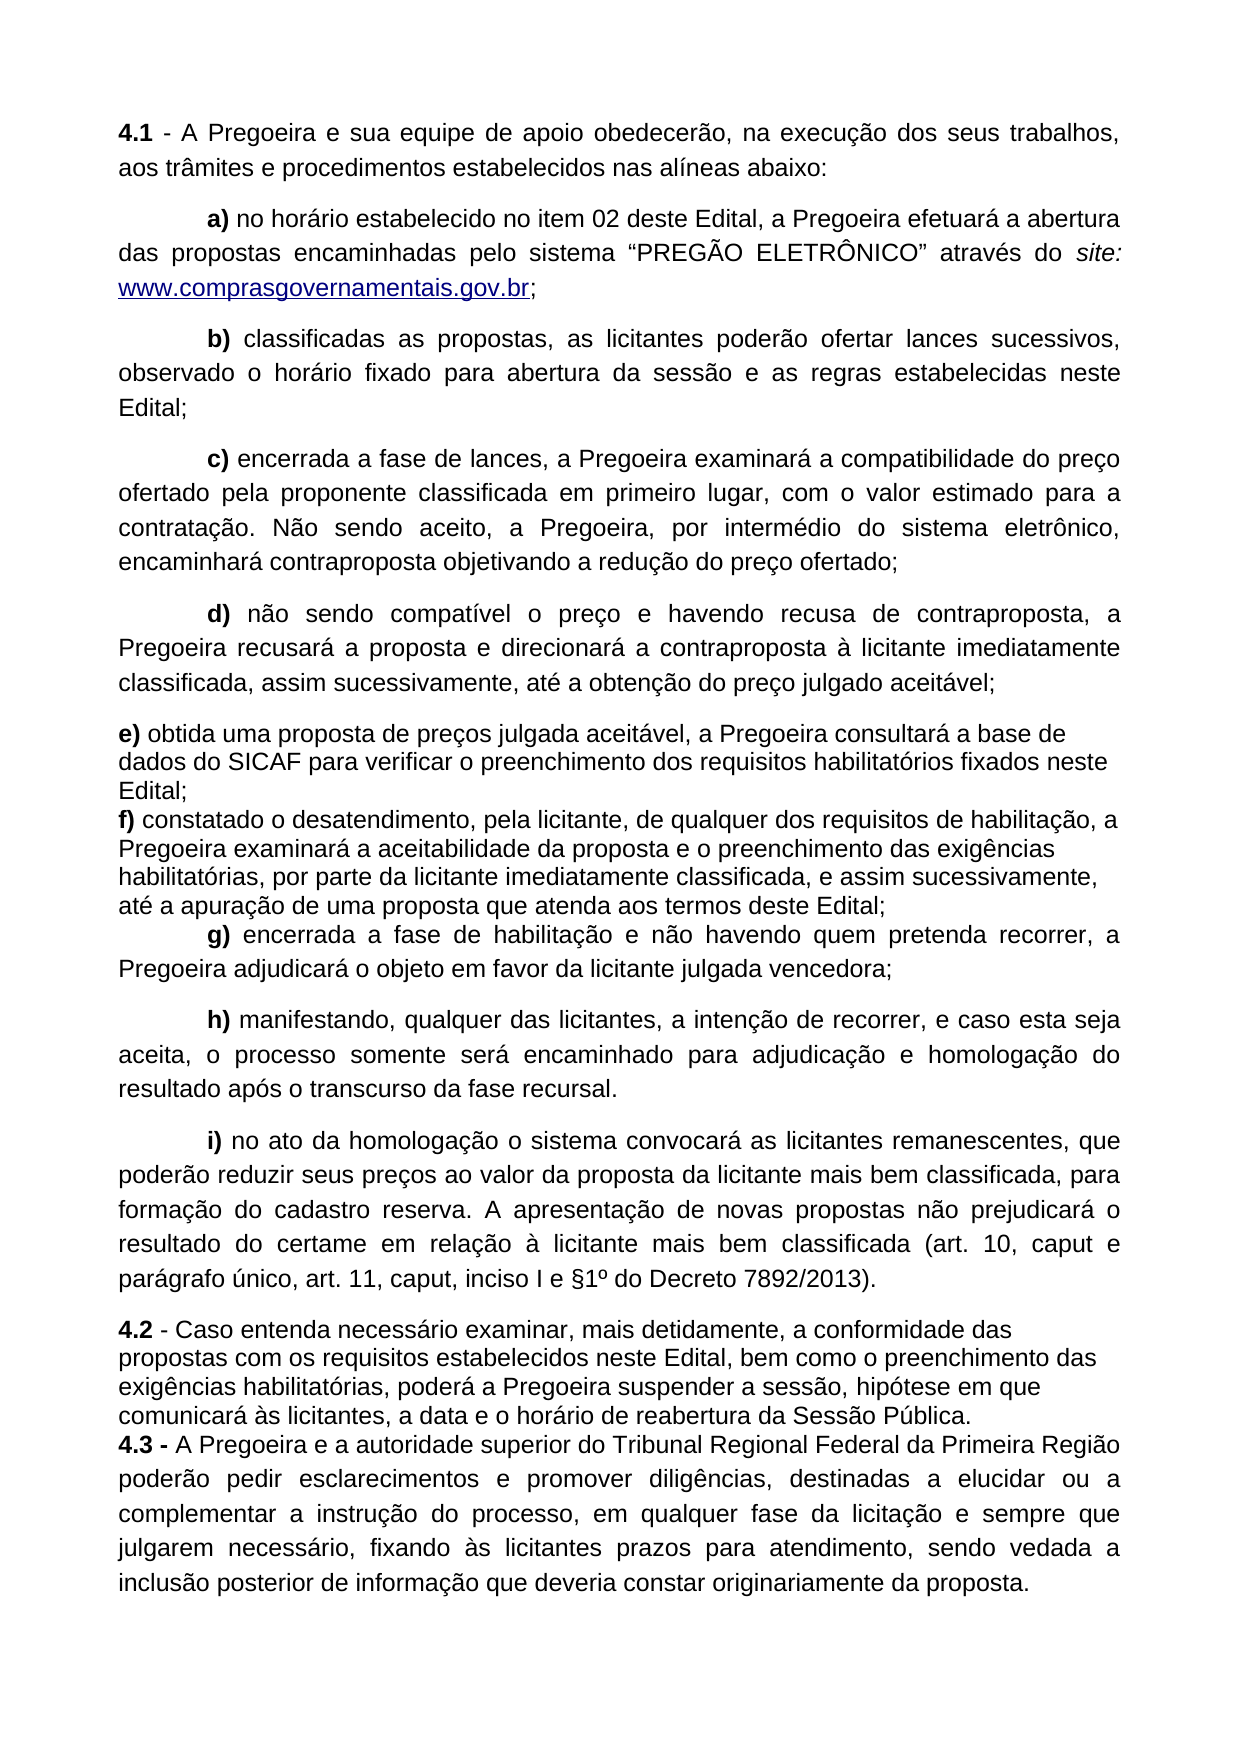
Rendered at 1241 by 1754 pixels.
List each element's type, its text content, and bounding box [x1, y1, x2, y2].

text e) obtida uma proposta de preços julgada aceitável, a Pregoeira consultará a base de dados do SICAF para verificar o preenchimento dos requisitos habilitatórios fixados neste Edital; [118, 719, 1122, 805]
text d) não sendo compatível o preço e havendo recusa de contraproposta, a Pregoeira recusará a proposta e direcionará a contraproposta à licitante imediatamente classificada, assim sucessivamente, até a obtenção do preço julgado aceitável; [118, 598, 1122, 696]
text i) no ato da homologação o sistema convocará as licitantes remanescentes, que poderão reduzir seus preços ao valor da proposta da licitante mais bem classificada, para formação do cadastro reserva. A apresentação de novas propostas não prejudicará o resultado do certame em relação à licitante mais bem classificada (art. 10, caput e parágrafo único, art. 11, caput, inciso I e §1º do Decreto 7892/2013). [118, 1126, 1122, 1292]
text h) manifestando, qualquer das licitantes, a intenção de recorrer, e caso esta seja aceita, o processo somente será encaminhado para adjudicação e homologação do resultado após o transcurso da fase recursal. [118, 1006, 1122, 1103]
text 4.2 - Caso entenda necessário examinar, mais detidamente, a conformidade das propostas com os requisitos estabelecidos neste Edital, bem como o preenchimento das exigências habilitatórias, poderá a Pregoeira suspender a sessão, hipótese em que comunicará às licitantes, a data e o horário de reabertura da Sessão Pública. [118, 1315, 1122, 1430]
text f) constatado o desatendimento, pela licitante, de qualquer dos requisitos de habilitação, a Pregoeira examinará a aceitabilidade da proposta e o preenchimento das exigências habilitatórias, por parte da licitante imediatamente classificada, e assim sucessivamente, até a apuração de uma proposta que atenda aos termos deste Edital; [118, 805, 1122, 920]
text c) encerrada a fase de lances, a Pregoeira examinará a compatibilidade do preço ofertado pela proponente classificada em primeiro lugar, com o valor estimado para a contratação. Não sendo aceito, a Pregoeira, por intermédio do sistema eletrônico, encaminhará contraproposta objetivando a redução do preço ofertado; [118, 444, 1122, 576]
text 4.1 - A Pregoeira e sua equipe de apoio obedecerão, na execução dos seus trabalhos, aos trâmites e procedimentos estabelecidos nas alíneas abaixo: [118, 118, 1122, 181]
text a) no horário estabelecido no item 02 deste Edital, a Pregoeira efetuará a abertura das propostas encaminhadas pelo sistema “PREGÃO ELETRÔNICO” através do site: www.comprasgovernamentais.gov.br; [118, 204, 1122, 301]
text g) encerrada a fase de habilitação e não havendo quem pretenda recorrer, a Pregoeira adjudicará o objeto em favor da licitante julgada vencedora; [118, 920, 1122, 983]
text b) classificadas as propostas, as licitantes poderão ofertar lances sucessivos, observado o horário fixado para abertura da sessão e as regras estabelecidas neste Edital; [118, 324, 1122, 422]
text 4.3 - A Pregoeira e a autoridade superior do Tribunal Regional Federal da Primeira Região poderão pedir esclarecimentos e promover diligências, destinadas a elucidar ou a complementar a instrução do processo, em qualquer fase da licitação e sempre que julgarem necessário, fixando às licitantes prazos para atendimento, sendo vedada a inclusão posterior de informação que deveria constar originariamente da proposta. [118, 1430, 1122, 1596]
